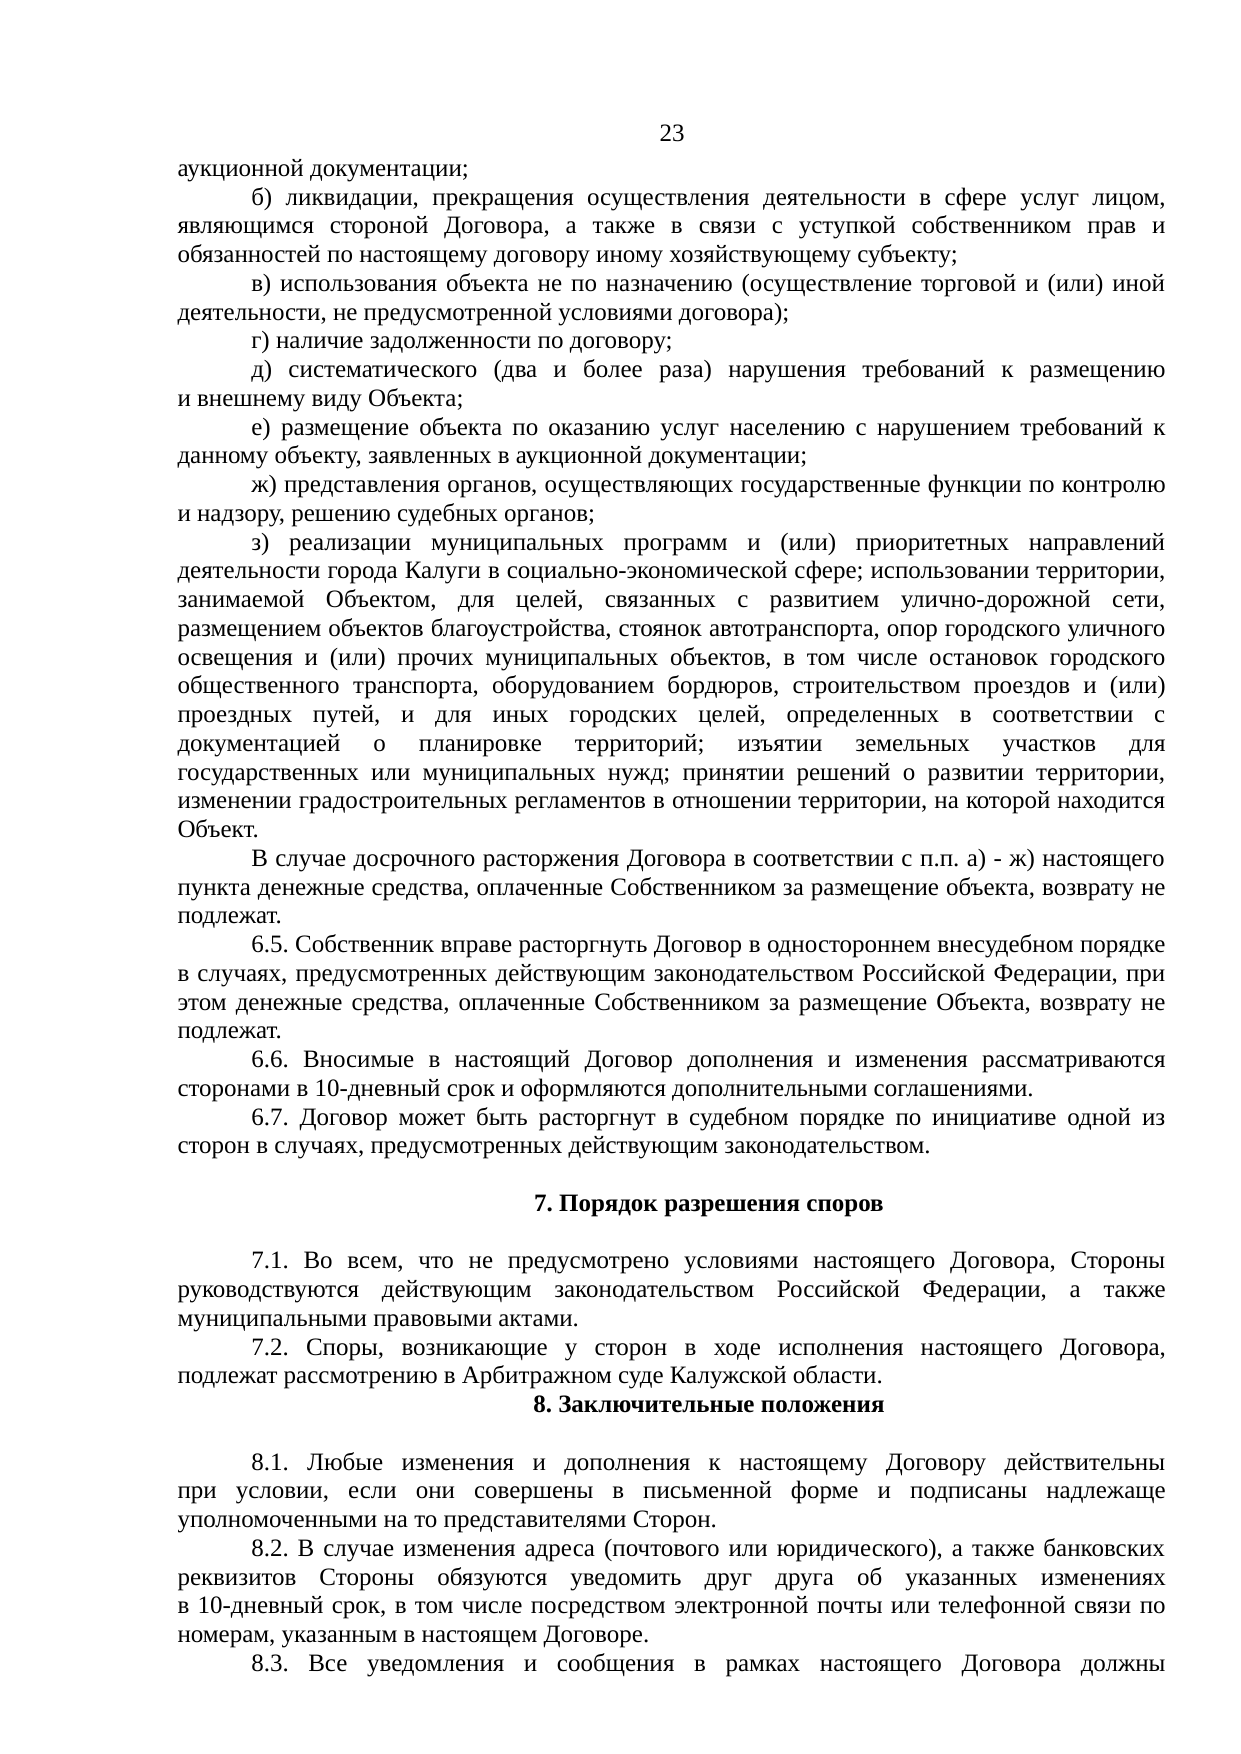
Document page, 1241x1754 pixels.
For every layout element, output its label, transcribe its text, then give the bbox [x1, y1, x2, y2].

text з) реализации муниципальных программ и (или) приоритетных направлений деятельности города Калуги в социально-экономической сфере; использовании территории, занимаемой Объектом, для целей, связанных с развитием улично-дорожной сети, размещением объектов благоустройства, стоянок автотранспорта, опор городского уличного освещения и (или) прочих муниципальных объектов, в том числе остановок городского общественного транспорта, оборудованием бордюров, строительством проездов и (или) проездных путей, и для иных городских целей, определенных в соответствии с документацией о планировке территорий; изъятии земельных участков для государственных или муниципальных нужд; принятии решений о развитии территории, изменении градостроительных регламентов в отношении территории, на которой находится Объект. [177, 527, 1166, 843]
text 8.2. В случае изменения адреса (почтового или юридического), а также банковских реквизитов Стороны обязуются уведомить друг друга об указанных изменениях в 10-дневный срок, в том числе посредством электронной почты или телефонной связи по номерам, указанным в настоящем Договоре. [177, 1533, 1166, 1648]
text 6.7. Договор может быть расторгнут в судебном порядке по инициативе одной из сторон в случаях, предусмотренных действующим законодательством. [177, 1102, 1166, 1159]
text е) размещение объекта по оказанию услуг населению с нарушением требований к данному объекту, заявленных в аукционной документации; [177, 412, 1166, 469]
text 7.2. Споры, возникающие у сторон в ходе исполнения настоящего Договора, подлежат рассмотрению в Арбитражном суде Калужской области. [177, 1332, 1166, 1389]
text ж) представления органов, осуществляющих государственные функции по контролю и надзору, решению судебных органов; [177, 469, 1166, 527]
text 8.1. Любые изменения и дополнения к настоящему Договору действительны при условии, если они совершены в письменной форме и подписаны надлежаще уполномоченными на то представителями Сторон. [177, 1447, 1166, 1533]
text б) ликвидации, прекращения осуществления деятельности в сфере услуг лицом, являющимся стороной Договора, а также в связи с уступкой собственником прав и обязанностей по настоящему договору иному хозяйствующему субъекту; [177, 182, 1166, 268]
text 8.3. Все уведомления и сообщения в рамках настоящего Договора должны [177, 1648, 1166, 1677]
text 7.1. Во всем, что не предусмотрено условиями настоящего Договора, Стороны руководствуются действующим законодательством Российской Федерации, а также муниципальными правовыми актами. [177, 1246, 1166, 1332]
text 6.6. Вносимые в настоящий Договор дополнения и изменения рассматриваются сторонами в 10-дневный срок и оформляются дополнительными соглашениями. [177, 1044, 1166, 1102]
text 7. Порядок разрешения споров [177, 1188, 1166, 1217]
text в) использования объекта не по назначению (осуществление торговой и (или) иной деятельности, не предусмотренной условиями договора); [177, 268, 1166, 326]
text д) систематического (два и более раза) нарушения требований к размещению и внешнему виду Объекта; [177, 354, 1166, 412]
text г) наличие задолженности по договору; [177, 326, 1166, 354]
text 6.5. Собственник вправе расторгнуть Договор в одностороннем внесудебном порядке в случаях, предусмотренных действующим законодательством Российской Федерации, при этом денежные средства, оплаченные Собственником за размещение Объекта, возврату не подлежат. [177, 929, 1166, 1044]
text В случае досрочного расторжения Договора в соответствии с п.п. а) - ж) настоящего пункта денежные средства, оплаченные Собственником за размещение объекта, возврату не подлежат. [177, 843, 1166, 929]
text аукционной документации; [177, 153, 1166, 182]
text 8. Заключительные положения [177, 1389, 1166, 1418]
